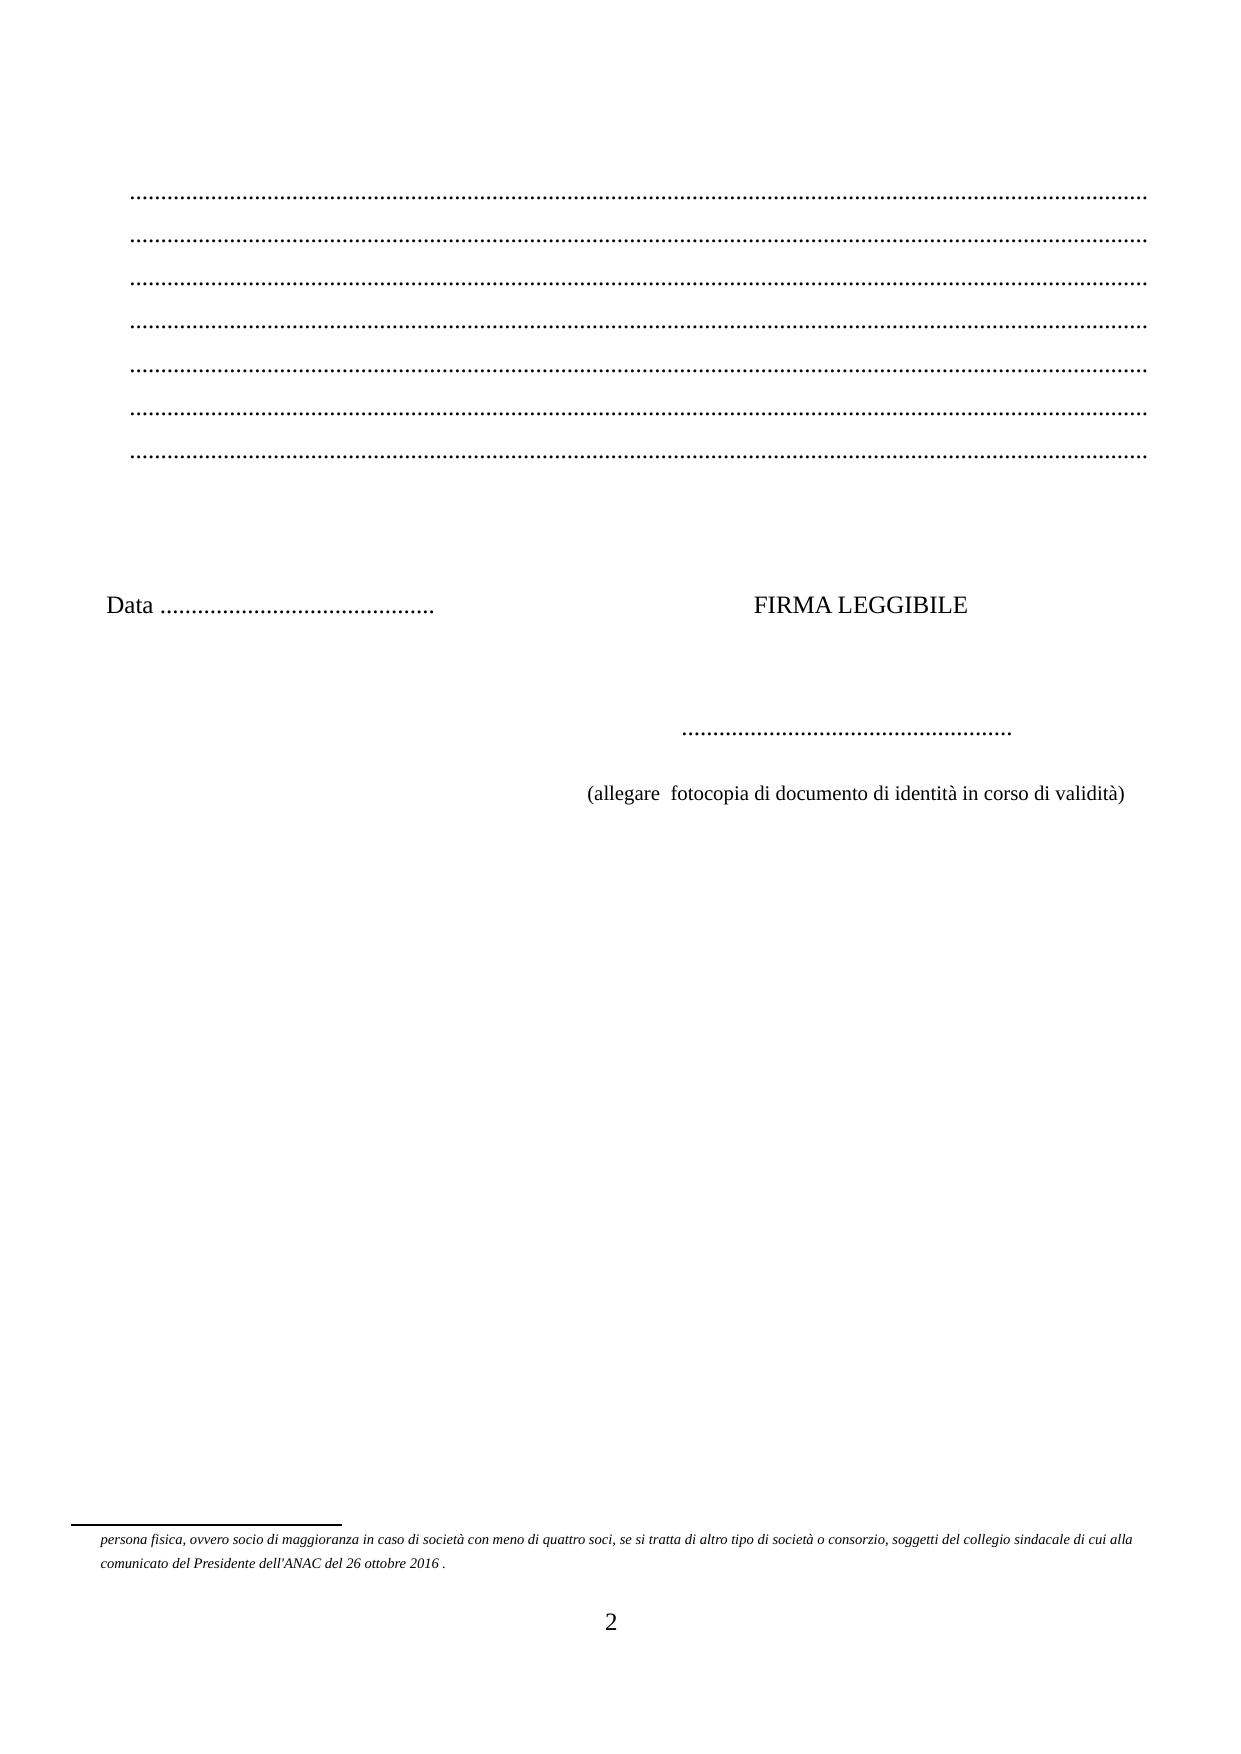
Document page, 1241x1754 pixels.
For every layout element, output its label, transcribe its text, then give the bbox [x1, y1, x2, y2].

list Data ............................................ FIRMA LEGGIBILE [71, 590, 1152, 619]
list (allegare fotocopia di documento di identità in corso di validità) [71, 781, 1152, 805]
text ..................................................................................................................................................................................................................................................................................................................................................................................................................................................................................................................................................................................................................................................................................................................................................................................................................................................................................................................................................................................................................................................................................................................................................................................... [129, 176, 1152, 464]
list ..................................................... [71, 712, 1152, 741]
text persona fisica, ovvero socio di maggioranza in caso di società con meno di quattro soci, se si tratta di altro tipo di società o consorzio, soggetti del collegio sindacale di cui alla comunicato del Presidente dell'ANAC del 26 ottobre 2016 . [100, 1531, 1152, 1578]
